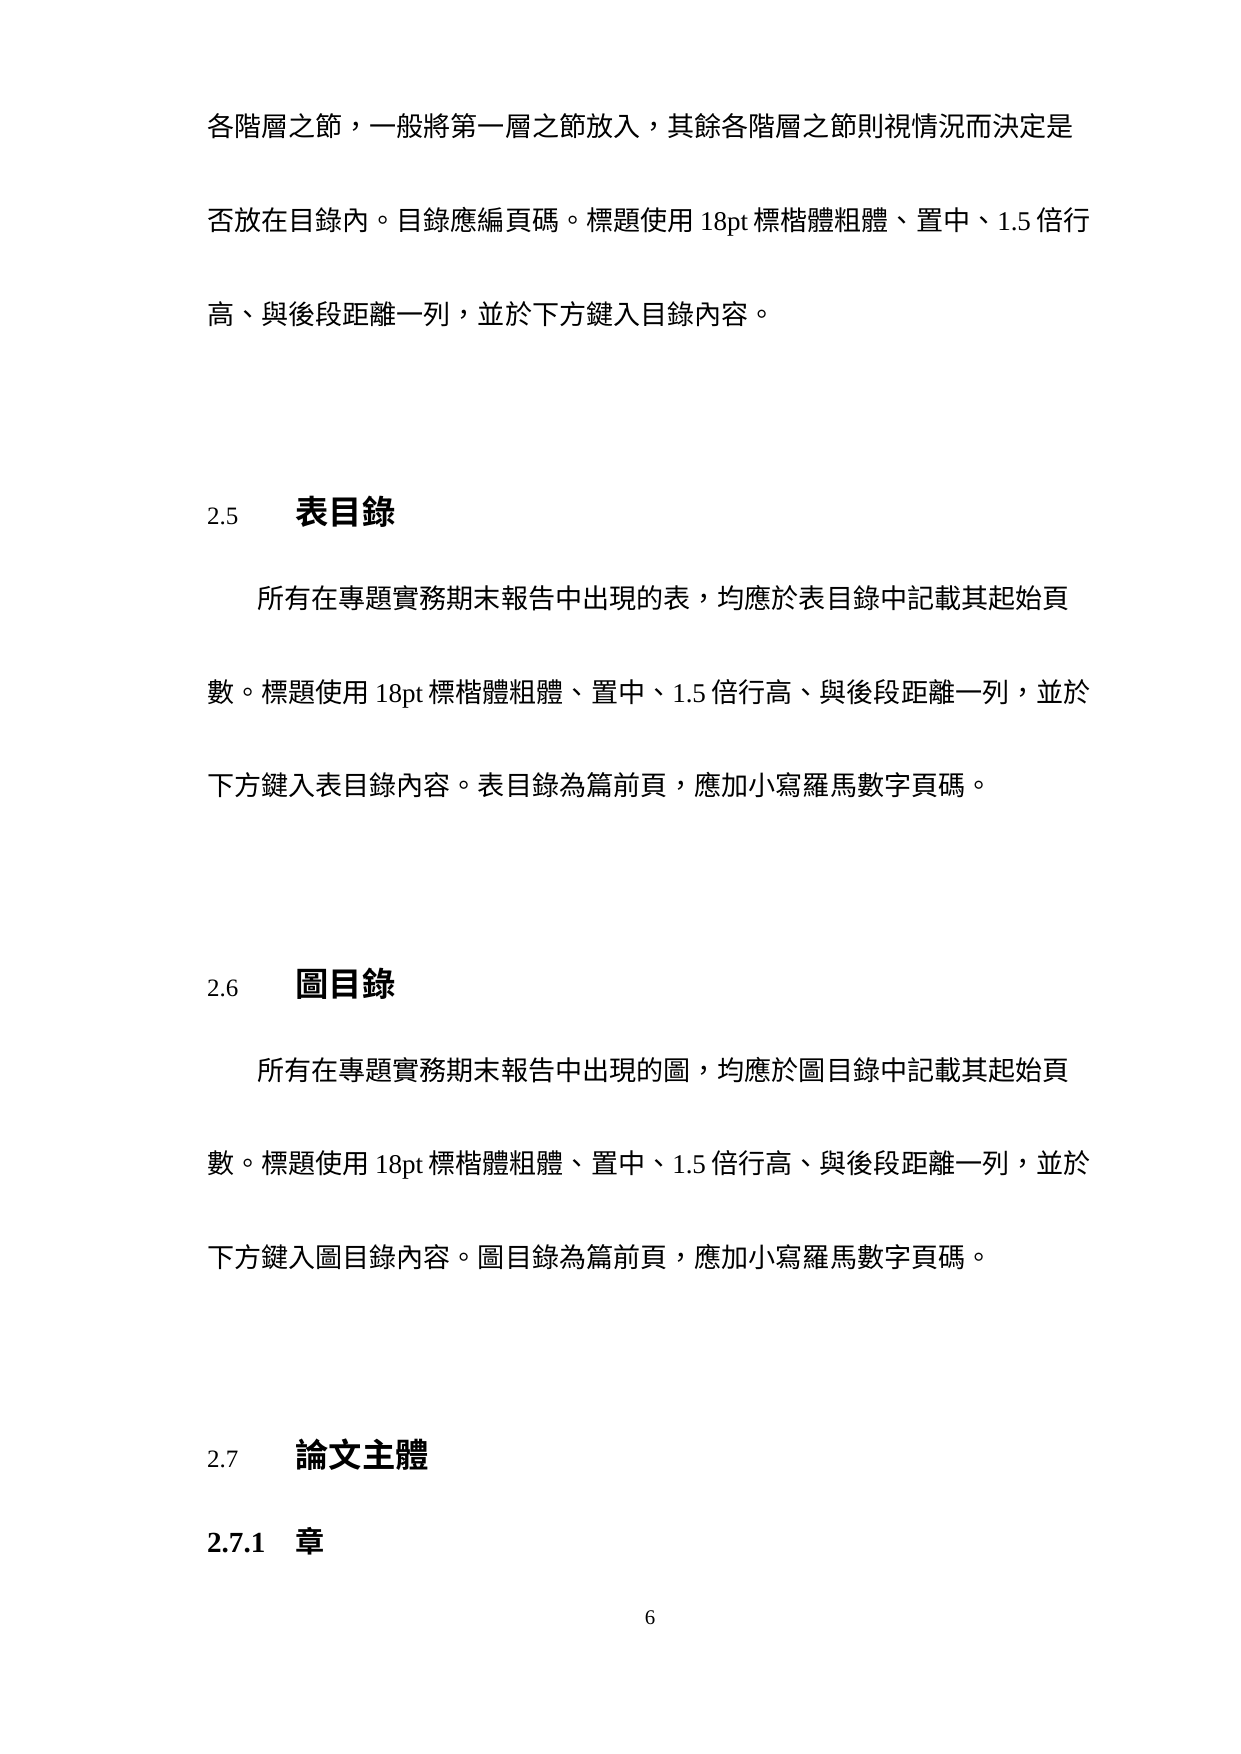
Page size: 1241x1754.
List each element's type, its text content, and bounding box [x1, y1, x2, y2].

list 章 [207, 1498, 1092, 1561]
list 圖目錄 [207, 940, 1092, 1002]
text 所有在專題實務期末報告中出現的圖，均應於圖目錄中記載其起始頁數。標題使用18pt標楷體粗體、置中、1.5倍行高、與後段距離一列，並於下方鍵入圖目錄內容。圖目錄為篇前頁，應加小寫羅馬數字頁碼。 [207, 1027, 1092, 1277]
text 各階層之節，一般將第一層之節放入，其餘各階層之節則視情況而決定是否放在目錄內。目錄應編頁碼。標題使用18pt標楷體粗體、置中、1.5倍行高、與後段距離一列，並於下方鍵入目錄內容。 [207, 83, 1092, 333]
list 表目錄 [207, 468, 1092, 531]
list 論文主體 [207, 1412, 1092, 1474]
text 所有在專題實務期末報告中出現的表，均應於表目錄中記載其起始頁數。標題使用18pt標楷體粗體、置中、1.5倍行高、與後段距離一列，並於下方鍵入表目錄內容。表目錄為篇前頁，應加小寫羅馬數字頁碼。 [207, 555, 1092, 805]
